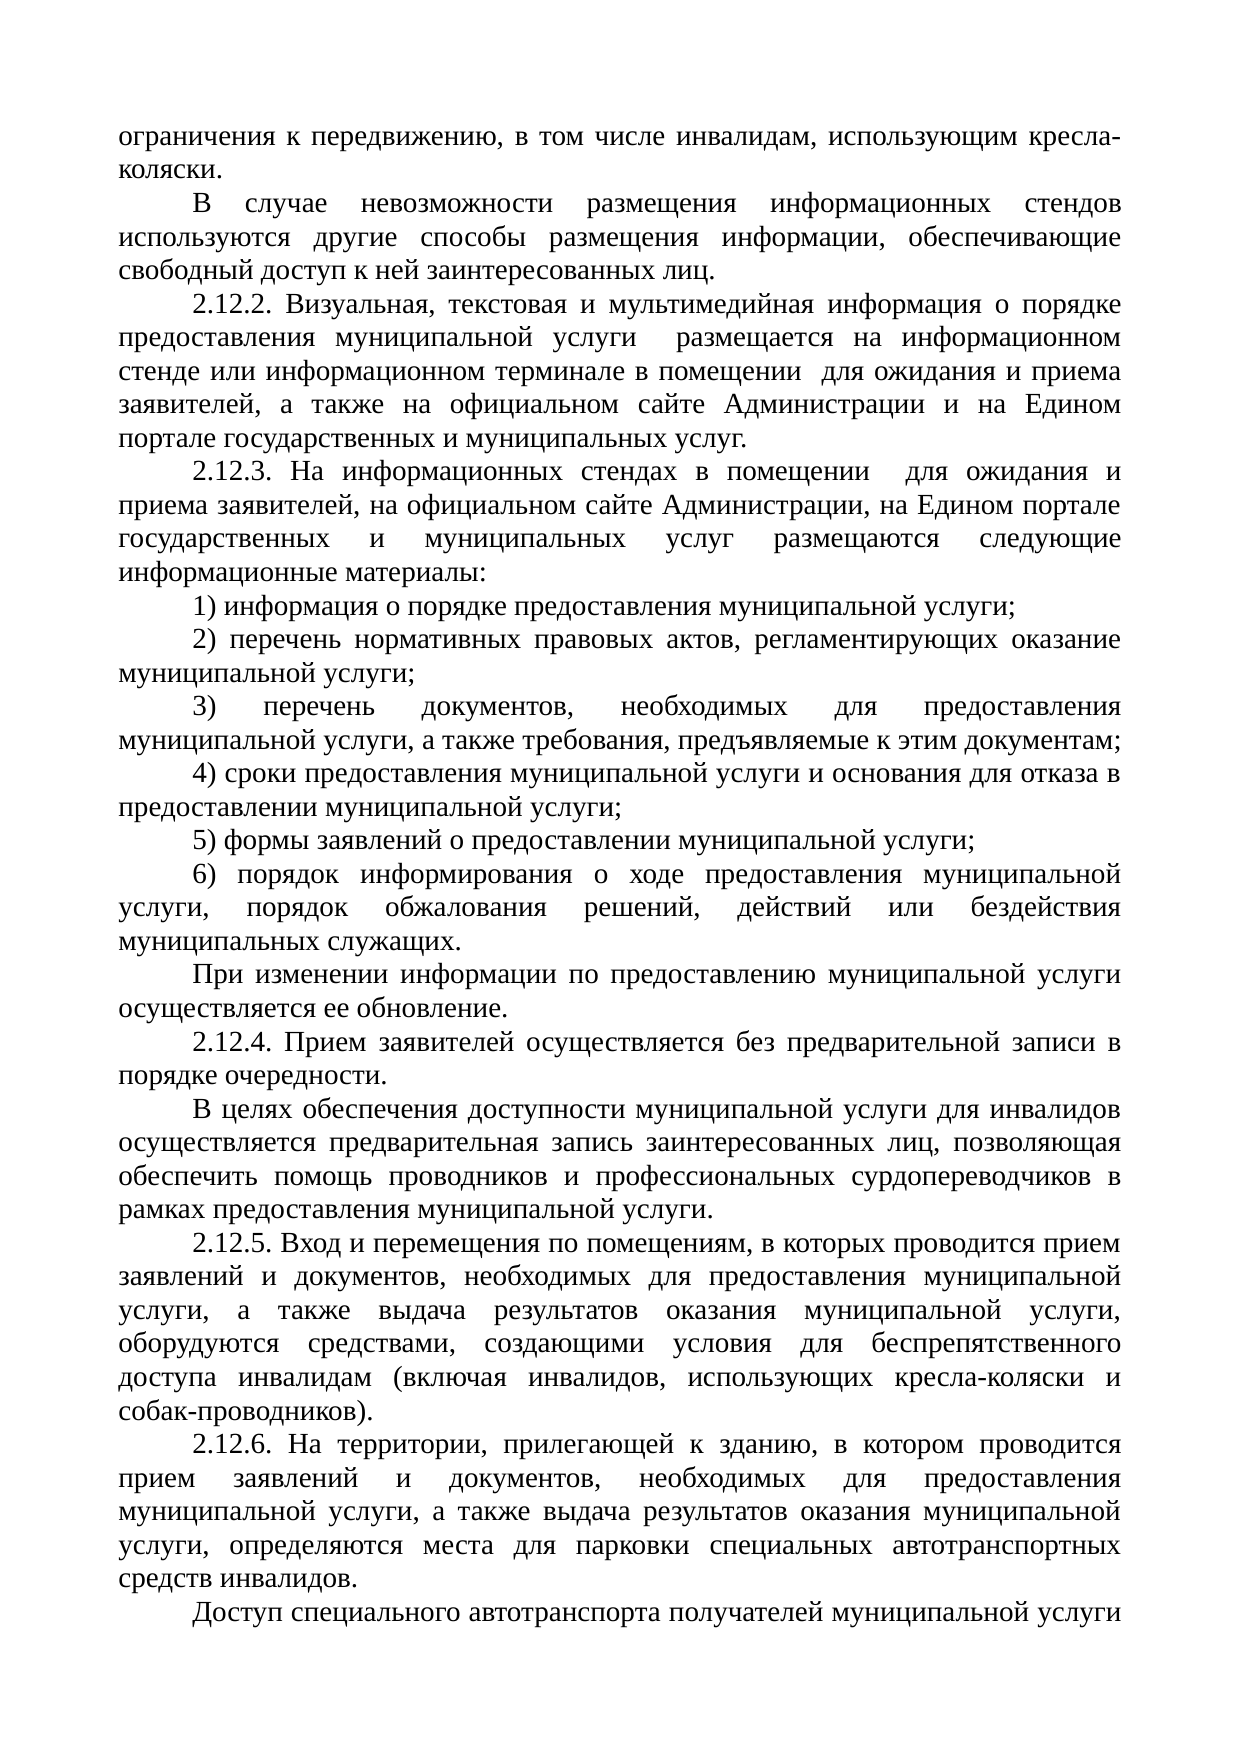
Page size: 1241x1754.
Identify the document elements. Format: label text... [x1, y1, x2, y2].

text 1) информация о порядке предоставления муниципальной услуги; [118, 588, 1122, 621]
text 2.12.6. На территории, прилегающей к зданию, в котором проводится прием заявлений и документов, необходимых для предоставления муниципальной услуги, а также выдача результатов оказания муниципальной услуги, определяются места для парковки специальных автотранспортных средств инвалидов. [118, 1426, 1122, 1594]
text Доступ специального автотранспорта получателей муниципальной услуги [118, 1594, 1122, 1627]
text 3) перечень документов, необходимых для предоставления муниципальной услуги, а также требования, предъявляемые к этим документам; [118, 688, 1122, 755]
text 2.12.3. На информационных стендах в помещении для ожидания и приема заявителей, на официальном сайте Администрации, на Едином портале государственных и муниципальных услуг размещаются следующие информационные материалы: [118, 453, 1122, 588]
text 2.12.5. Вход и перемещения по помещениям, в которых проводится прием заявлений и документов, необходимых для предоставления муниципальной услуги, а также выдача результатов оказания муниципальной услуги, оборудуются средствами, создающими условия для беспрепятственного доступа инвалидам (включая инвалидов, использующих кресла-коляски и собак-проводников). [118, 1225, 1122, 1426]
text ограничения к передвижению, в том числе инвалидам, использующим кресла-коляски. [118, 118, 1122, 185]
text 2.12.4. Прием заявителей осуществляется без предварительной записи в порядке очередности. [118, 1024, 1122, 1091]
text 4) сроки предоставления муниципальной услуги и основания для отказа в предоставлении муниципальной услуги; [118, 755, 1122, 822]
text 2) перечень нормативных правовых актов, регламентирующих оказание муниципальной услуги; [118, 621, 1122, 688]
text 2.12.2. Визуальная, текстовая и мультимедийная информация о порядке предоставления муниципальной услуги размещается на информационном стенде или информационном терминале в помещении для ожидания и приема заявителей, а также на официальном сайте Администрации и на Едином портале государственных и муниципальных услуг. [118, 286, 1122, 453]
text В целях обеспечения доступности муниципальной услуги для инвалидов осуществляется предварительная запись заинтересованных лиц, позволяющая обеспечить помощь проводников и профессиональных сурдопереводчиков в рамках предоставления муниципальной услуги. [118, 1091, 1122, 1225]
text При изменении информации по предоставлению муниципальной услуги осуществляется ее обновление. [118, 957, 1122, 1024]
text 6) порядок информирования о ходе предоставления муниципальной услуги, порядок обжалования решений, действий или бездействия муниципальных служащих. [118, 856, 1122, 957]
text В случае невозможности размещения информационных стендов используются другие способы размещения информации, обеспечивающие свободный доступ к ней заинтересованных лиц. [118, 185, 1122, 286]
text 5) формы заявлений о предоставлении муниципальной услуги; [118, 822, 1122, 856]
